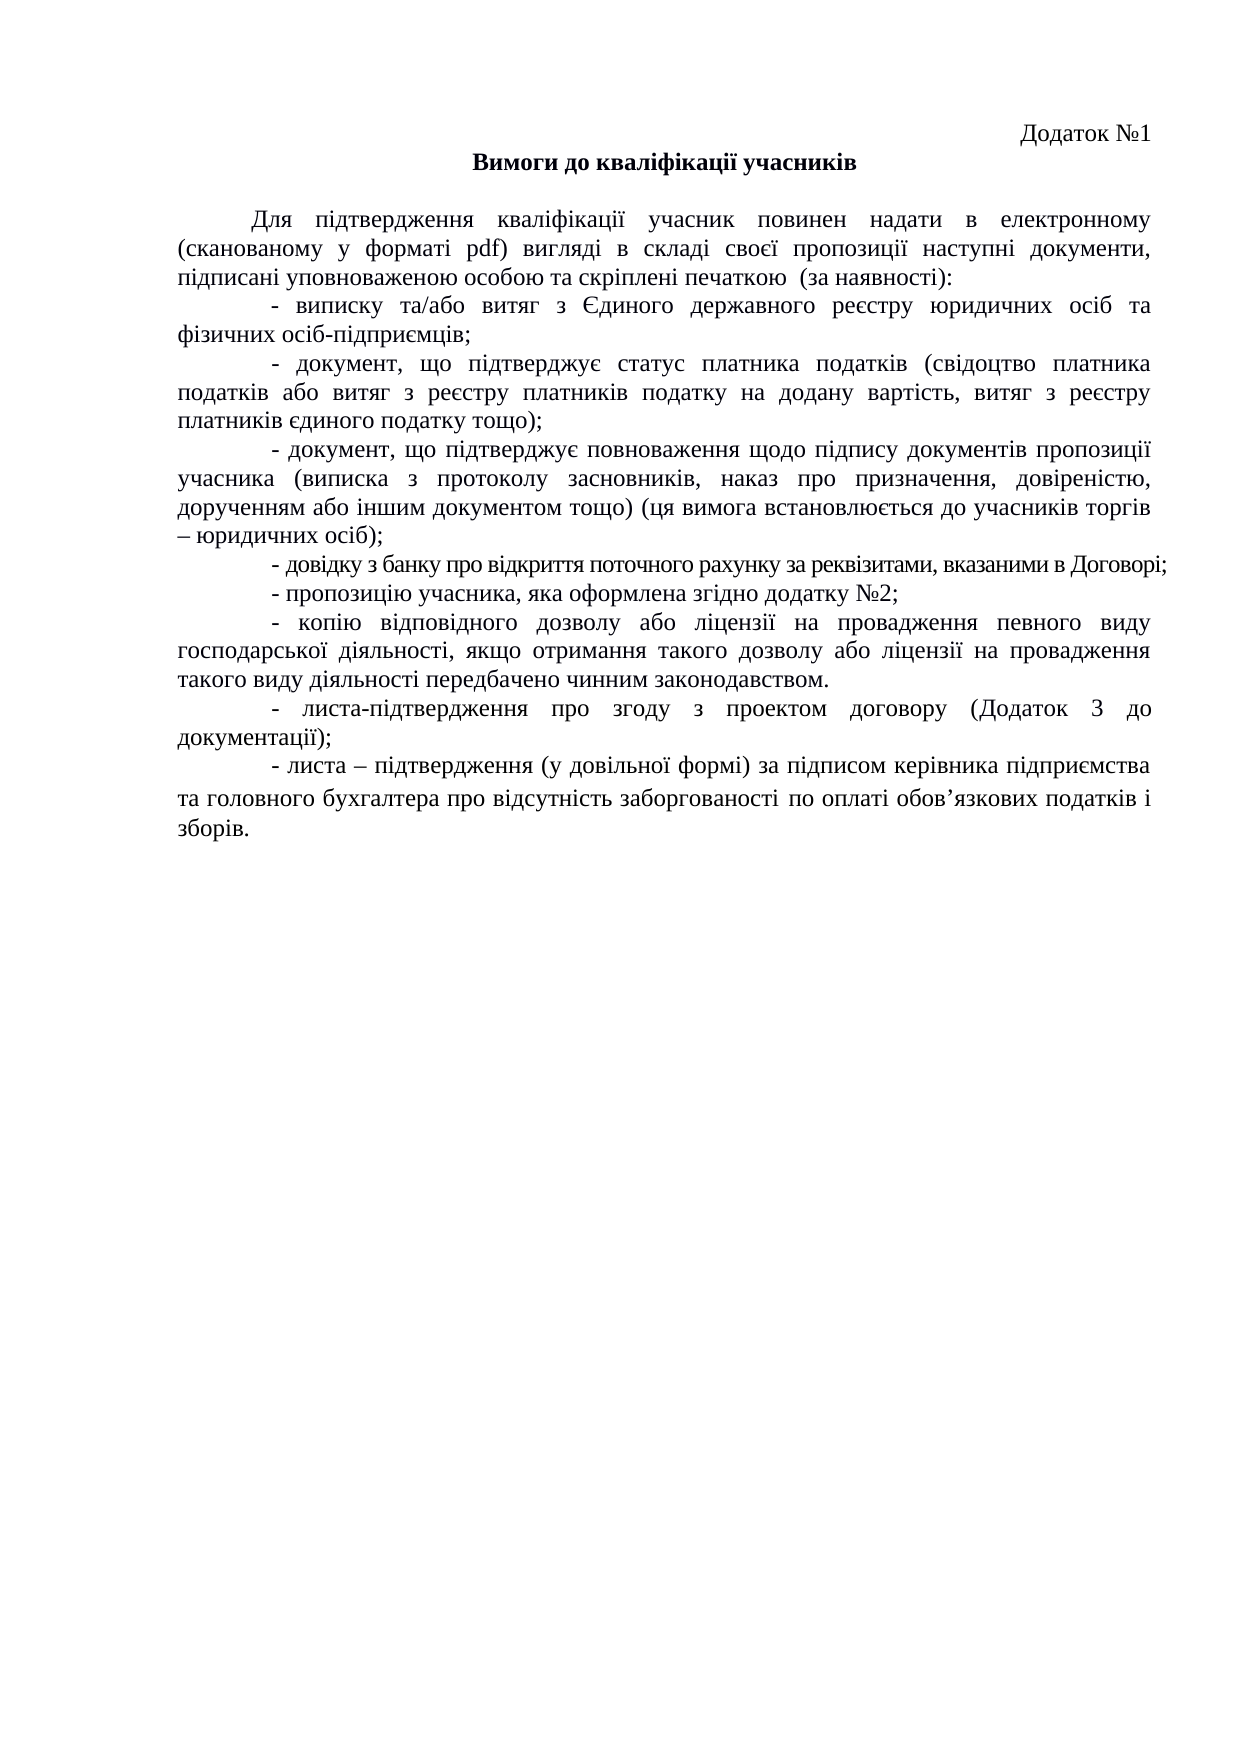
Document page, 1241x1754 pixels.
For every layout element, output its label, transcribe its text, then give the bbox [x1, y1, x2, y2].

text Вимоги до кваліфікації учасників [177, 147, 1152, 176]
text - документ, що підтверджує статус платника податків (свідоцтво платника податків або витяг з реєстру платників податку на додану вартість, витяг з реєстру платників єдиного податку тощо); [177, 348, 1152, 434]
text - довідку з банку про відкриття поточного рахунку за реквізитами, вказаними в Договорі; [196, 549, 1188, 578]
text Для підтвердження кваліфікації учасник повинен надати в електронному (сканованому у форматі pdf) вигляді в складі своєї пропозиції наступні документи, підписані уповноваженою особою та скріплені печаткою (за наявності): [177, 204, 1152, 291]
text - документ, що підтверджує повноваження щодо підпису документів пропозиції учасника (виписка з протоколу засновників, наказ про призначення, довіреністю, дорученням або іншим документом тощо) (ця вимога встановлюється до учасників торгів – юридичних осіб); [177, 434, 1152, 549]
text - листа – підтвердження (у довільної формі) за підписом керівника підприємства та головного бухгалтера про відсутність заборгованості по оплаті обов’язкових податків і зборів. [177, 751, 1152, 842]
text Додаток №1 [177, 118, 1152, 147]
text - листа-підтвердження про згоду з проектом договору (Додаток 3 до документації); [177, 693, 1152, 751]
text - копію відповідного дозволу або ліцензії на провадження певного виду господарської діяльності, якщо отримання такого дозволу або ліцензії на провадження такого виду діяльності передбачено чинним законодавством. [177, 607, 1152, 693]
text - виписку та/або витяг з Єдиного державного реєстру юридичних осіб та фізичних осіб-підприємців; [177, 291, 1152, 348]
text - пропозицію учасника, яка оформлена згідно додатку №2; [177, 578, 1152, 607]
